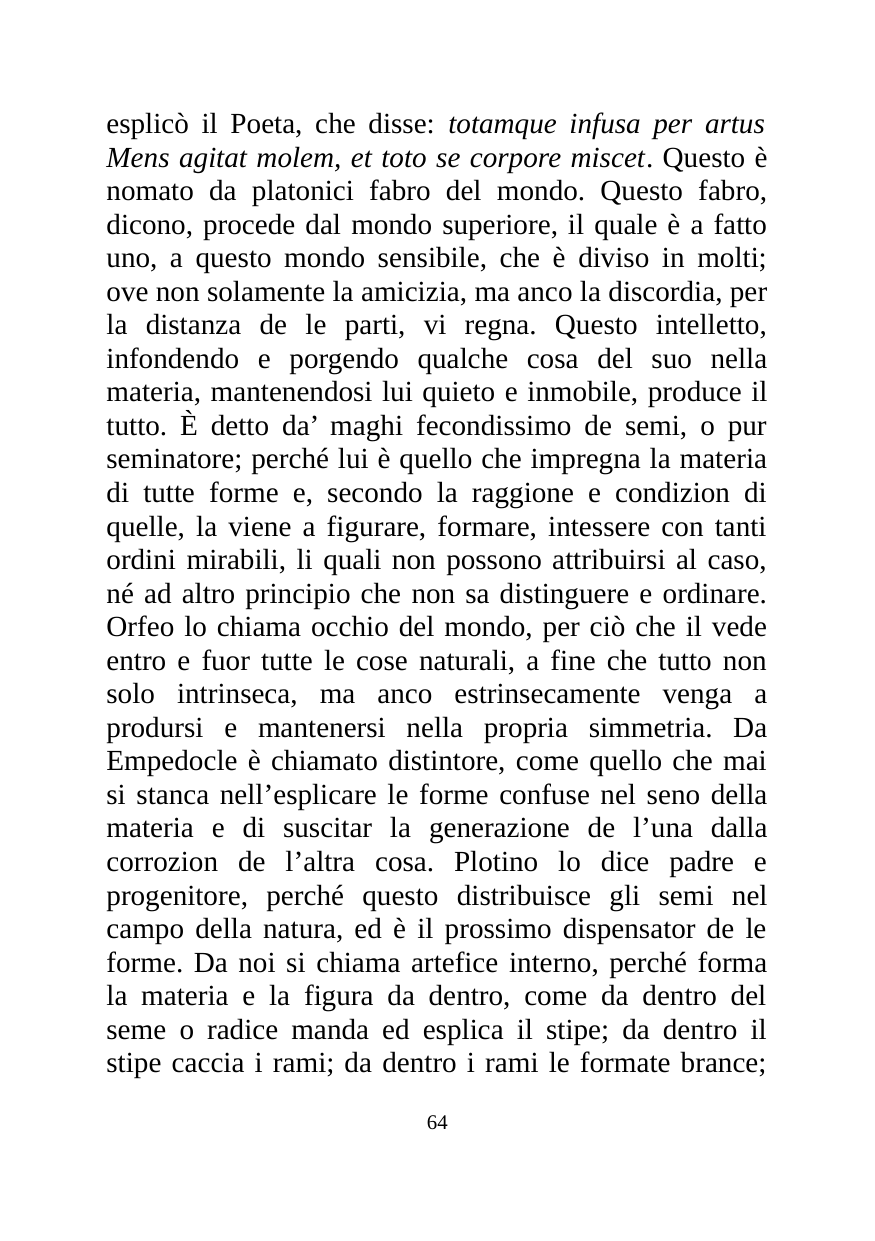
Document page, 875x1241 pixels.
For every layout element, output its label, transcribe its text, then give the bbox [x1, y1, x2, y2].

text esplicò il Poeta, che disse: totamque infusa per artus Mens agitat molem, et toto se corpore miscet. Questo è nomato da platonici fabro del mondo. Questo fabro, dicono, procede dal mondo superiore, il quale è a fatto uno, a questo mondo sensibile, che è diviso in molti; ove non solamente la amicizia, ma anco la discordia, per la distanza de le parti, vi regna. Questo intelletto, infondendo e porgendo qualche cosa del suo nella materia, mantenendosi lui quieto e inmobile, produce il tutto. È detto da’ maghi fecondissimo de semi, o pur seminatore; perché lui è quello che impregna la materia di tutte forme e, secondo la raggione e condizion di quelle, la viene a figurare, formare, intessere con tanti ordini mirabili, li quali non possono attribuirsi al caso, né ad altro principio che non sa distinguere e ordinare. Orfeo lo chiama occhio del mondo, per ciò che il vede entro e fuor tutte le cose naturali, a fine che tutto non solo intrinseca, ma anco estrinsecamente venga a prodursi e mantenersi nella propria simmetria. Da Empedocle è chiamato distintore, come quello che mai si stanca nell’esplicare le forme confuse nel seno della materia e di suscitar la generazione de l’una dalla corrozion de l’altra cosa. Plotino lo dice padre e progenitore, perché questo distribuisce gli semi nel campo della natura, ed è il prossimo dispensator de le forme. Da noi si chiama artefice interno, perché forma la materia e la figura da dentro, come da dentro del seme o radice manda ed esplica il stipe; da dentro il stipe caccia i rami; da dentro i rami le formate brance; [106, 106, 768, 1079]
